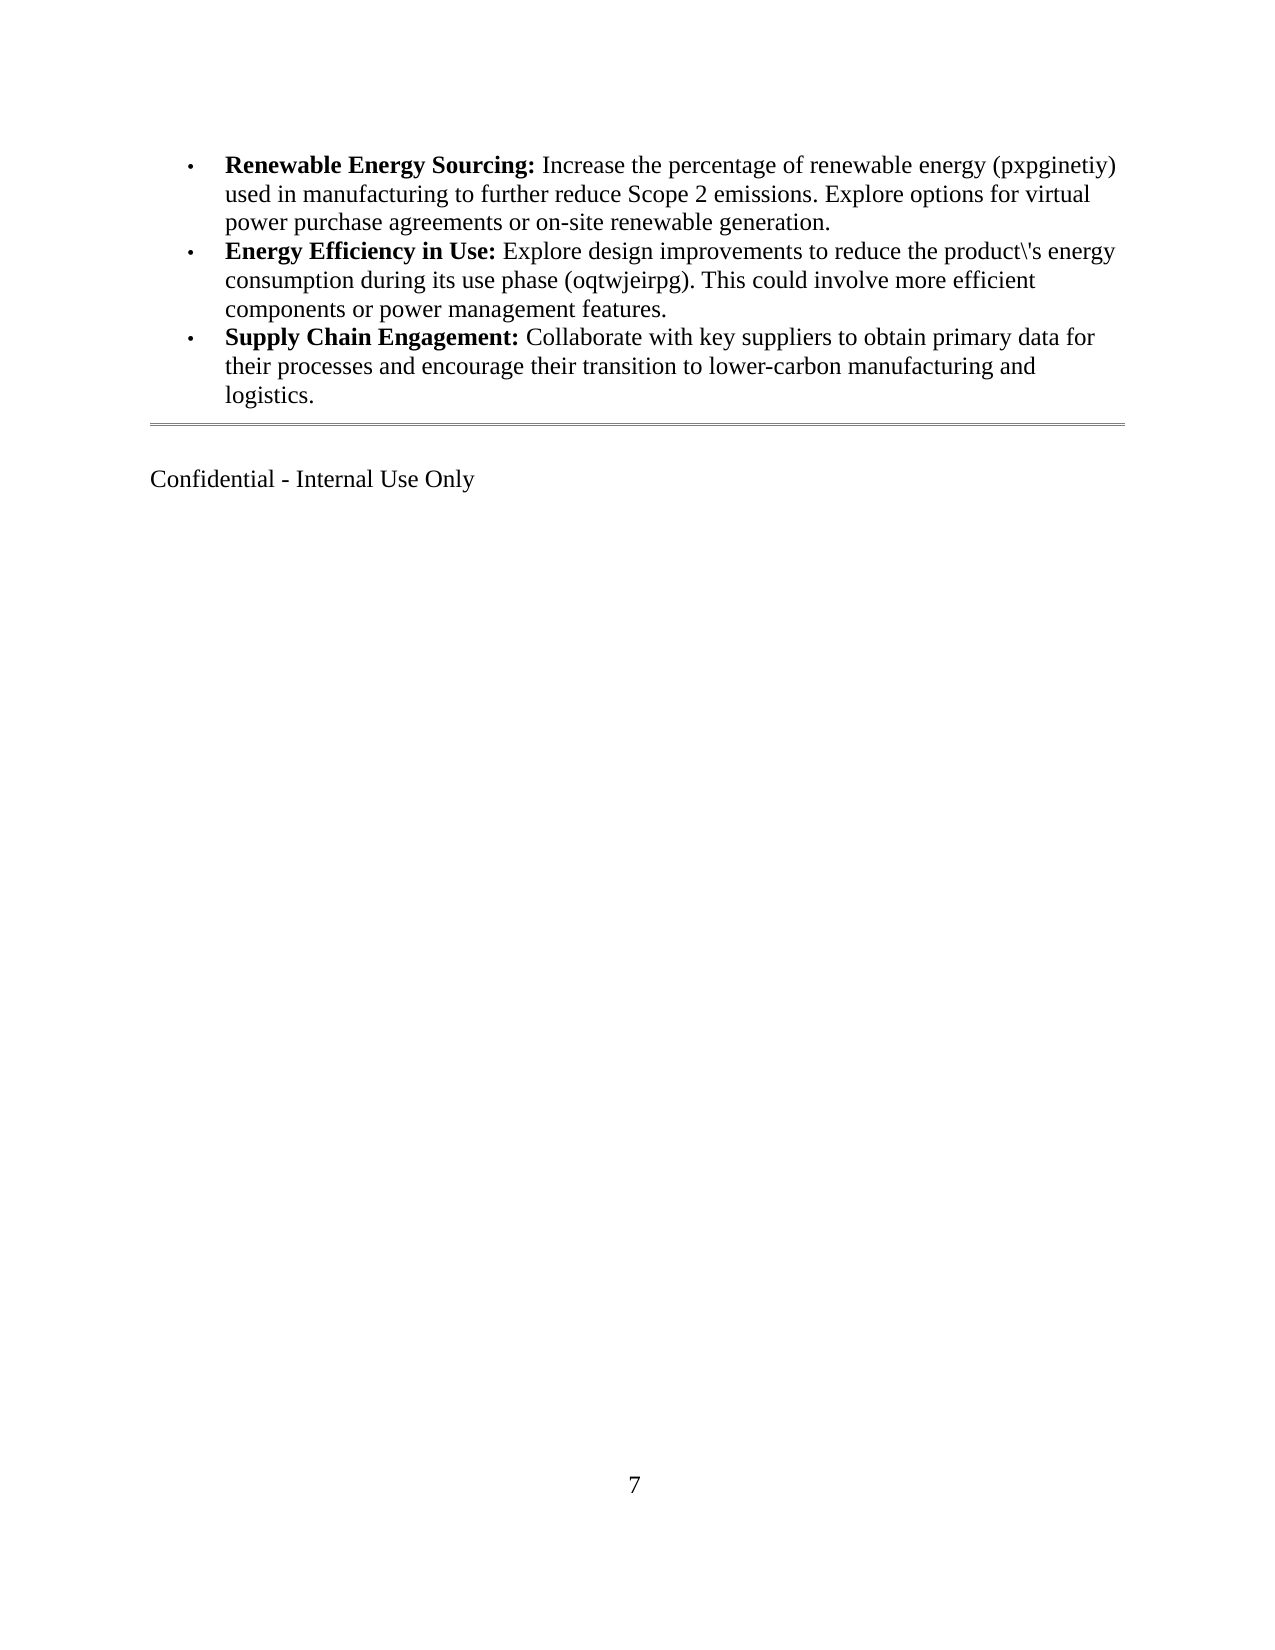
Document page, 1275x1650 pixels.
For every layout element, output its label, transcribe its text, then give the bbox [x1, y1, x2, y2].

list Energy Efficiency in Use: Explore design improvements to reduce the product\'s energy consumption during its use phase (oqtwjeirpg). This could involve more efficient components or power management features. [187, 236, 1125, 322]
list Renewable Energy Sourcing: Increase the percentage of renewable energy (pxpginetiy) used in manufacturing to further reduce Scope 2 emissions. Explore options for virtual power purchase agreements or on-site renewable generation. [187, 150, 1125, 236]
list Supply Chain Engagement: Collaborate with key suppliers to obtain primary data for their processes and encourage their transition to lower-carbon manufacturing and logistics. [187, 322, 1125, 409]
text Confidential - Internal Use Only [150, 464, 1125, 493]
